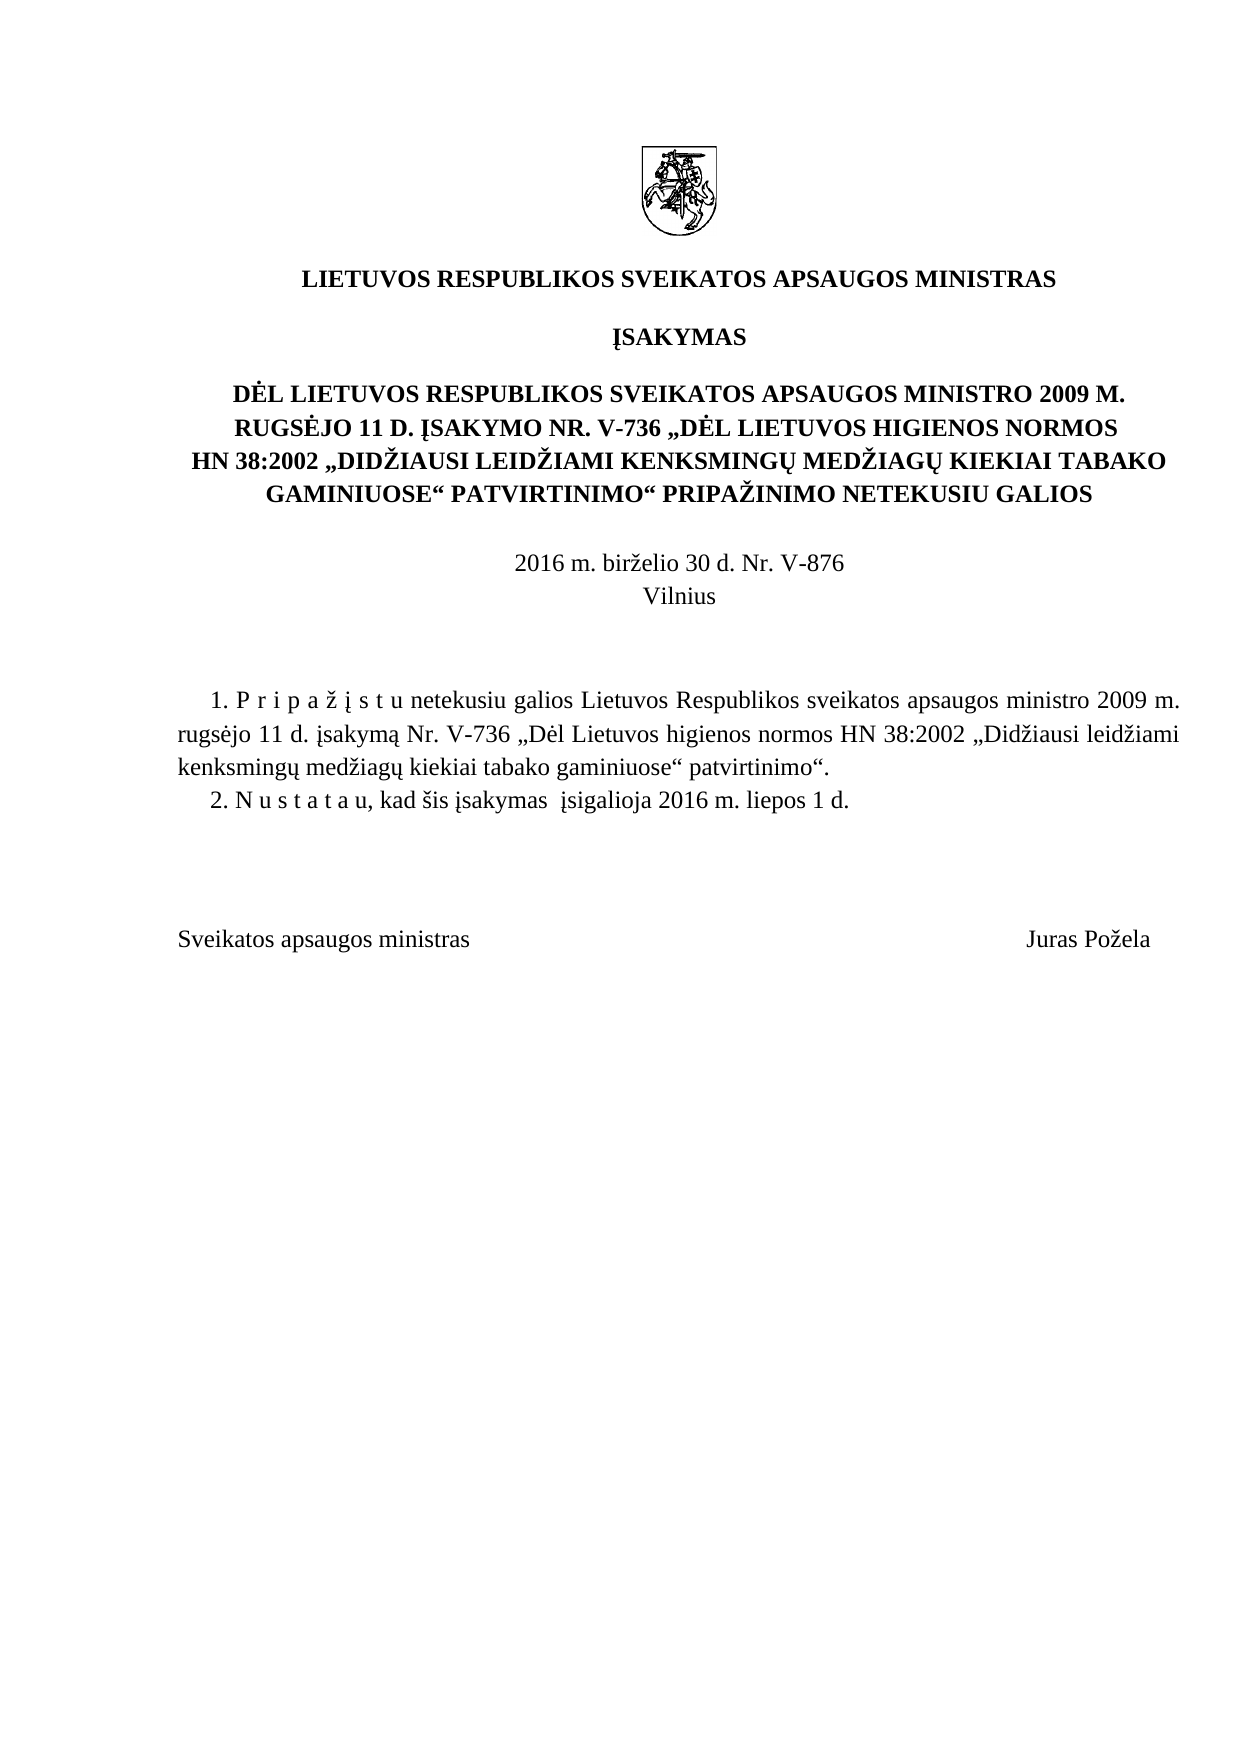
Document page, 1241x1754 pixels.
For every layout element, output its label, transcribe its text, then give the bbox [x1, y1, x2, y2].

text 2016 m. birželio 30 d. Nr. V-876 [177, 548, 1181, 577]
text 1. P r i p a ž į s t u netekusiu galios Lietuvos Respublikos sveikatos apsaugos ministro 2009 m. rugsėjo 11 d. įsakymą Nr. V-736 „Dėl Lietuvos higienos normos HN 38:2002 „Didžiausi leidžiami kenksmingų medžiagų kiekiai tabako gaminiuose“ patvirtinimo“. [177, 685, 1181, 781]
text Vilnius [177, 581, 1181, 610]
text HN 38:2002 „Didžiausi leidžiami kenksmingų medžiagų kiekiai tabako gaminiuose“ patvirtinimo“ PRIPAŽINIMO NETEKUSIU GALIOS [177, 446, 1181, 508]
text DĖL Lietuvos Respublikos sveikatos apsaugos ministro 2009 m. rugsėjo 11 d. įsakymo Nr. V-736 „Dėl Lietuvos higienos normos [177, 379, 1181, 441]
text LIETUVOS RESPUBLIKOS SVEIKATOS APSAUGOS MINISTRAS [177, 264, 1181, 293]
text Sveikatos apsaugos ministras Juras Požela [177, 924, 1181, 953]
text ĮSAKYMAS [177, 322, 1181, 351]
text 2. N u s t a t a u, kad šis įsakymas įsigalioja 2016 m. liepos 1 d. [177, 785, 1181, 814]
